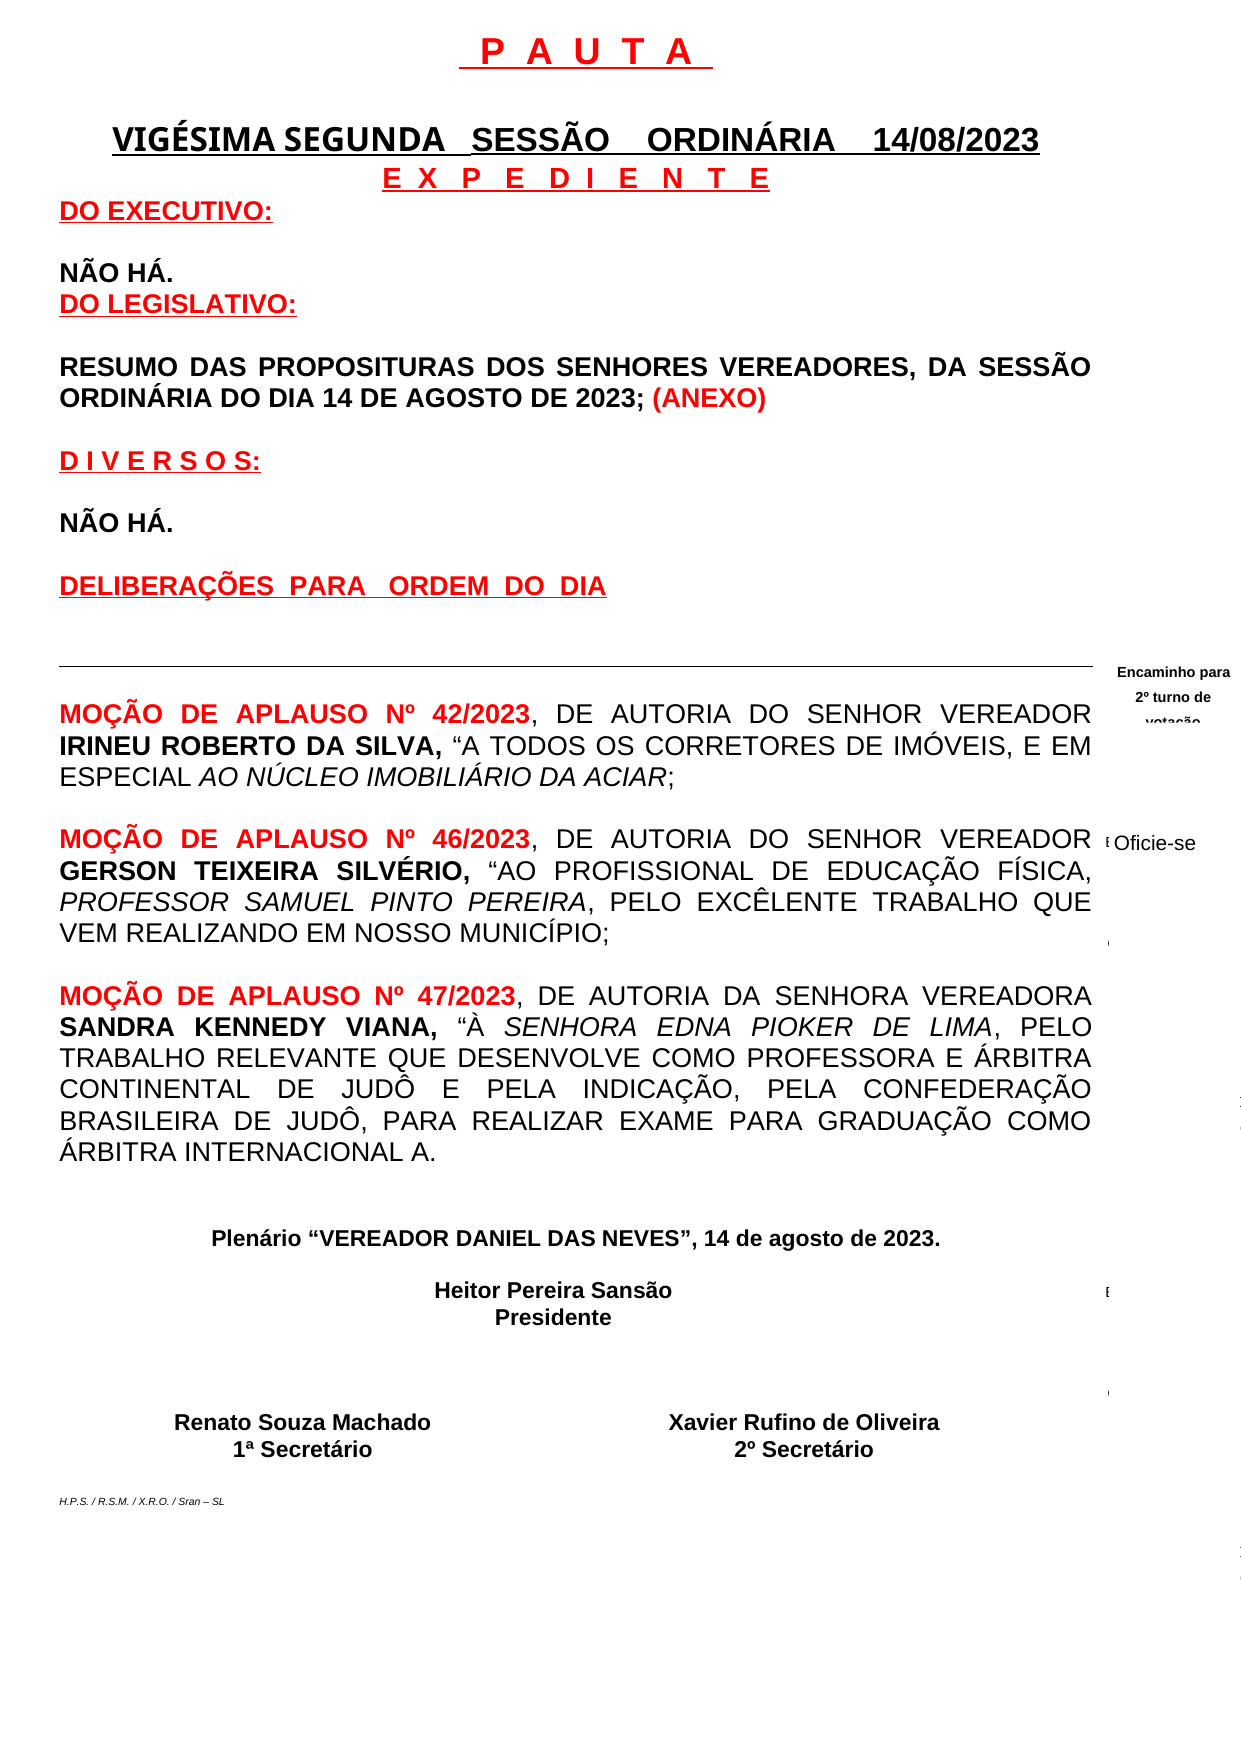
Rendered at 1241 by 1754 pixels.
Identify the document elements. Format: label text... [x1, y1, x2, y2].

text NÃO HÁ. [59, 507, 1093, 538]
text Plenário “VEREADOR DANIEL DAS NEVES”, 14 de agosto de 2023. [59, 1225, 1092, 1251]
text H.P.S. / R.S.M. / X.R.O. / Sran – SL [59, 1496, 1092, 1507]
table_cell Renato Souza Machado 1ª Secretário [59, 1409, 561, 1462]
text vigésima SEGUNDA SESSÃO ORDINÁRIA 14/08/2023 [59, 116, 1093, 161]
subtitle DO EXECUTIVO: [59, 195, 1093, 226]
text E X P E D I E N T E [59, 161, 1093, 195]
text RESUMO DAS PROPOSITURAS DOS SENHORES VEREADORES, DA SESSÃO ORDINÁRIA DO DIA 14 DE AGOSTO DE 2023; (ANEXO) [59, 351, 1093, 413]
table_cell Xavier Rufino de Oliveira 2º Secretário [561, 1409, 1062, 1462]
text MOÇÃO DE APLAUSO Nº 47/2023, DE AUTORIA DA SENHORA VEREADORA SANDRA KENNEDY VIANA, “À SENHORA EDNA PIOKER DE LIMA, PELO TRABALHO RELEVANTE QUE DESENVOLVE COMO PROFESSORA E ÁRBITRA CONTINENTAL DE JUDÔ E PELA INDICAÇÃO, PELA CONFEDERAÇÃO BRASILEIRA DE JUDÔ, PARA REALIZAR EXAME PARA GRADUAÇÃO COMO ÁRBITRA INTERNACIONAL A. [59, 980, 1093, 1167]
text P A U T A [59, 29, 1093, 73]
text D I V E R S O S: [59, 445, 1093, 476]
text DO LEGISLATIVO: [59, 288, 1093, 320]
text MOÇÃO DE APLAUSO Nº 42/2023, DE AUTORIA DO SENHOR VEREADOR IRINEU ROBERTO DA SILVA, “A TODOS OS CORRETORES DE IMÓVEIS, E EM ESPECIAL AO NÚCLEO IMOBILIÁRIO DA ACIAR; [59, 698, 1093, 792]
text não há. [59, 257, 1093, 288]
text MOÇÃO DE APLAUSO Nº 46/2023, DE AUTORIA DO SENHOR VEREADOR GERSON TEIXEIRA SILVÉRIO, “AO PROFISSIONAL DE EDUCAÇÃO FÍSICA, PROFESSOR SAMUEL PINTO PEREIRA, PELO EXCÊLENTE TRABALHO QUE VEM REALIZANDO EM NOSSO MUNICÍPIO; [59, 823, 1093, 948]
table_header Heitor Pereira Sansão Presidente [59, 1278, 1062, 1409]
text Oficie-se [1109, 830, 1215, 855]
text Encaminho para 2º turno de votação [1112, 657, 1233, 722]
text DELIBERAÇÕES PARA ORDEM DO DIA [59, 570, 1093, 601]
